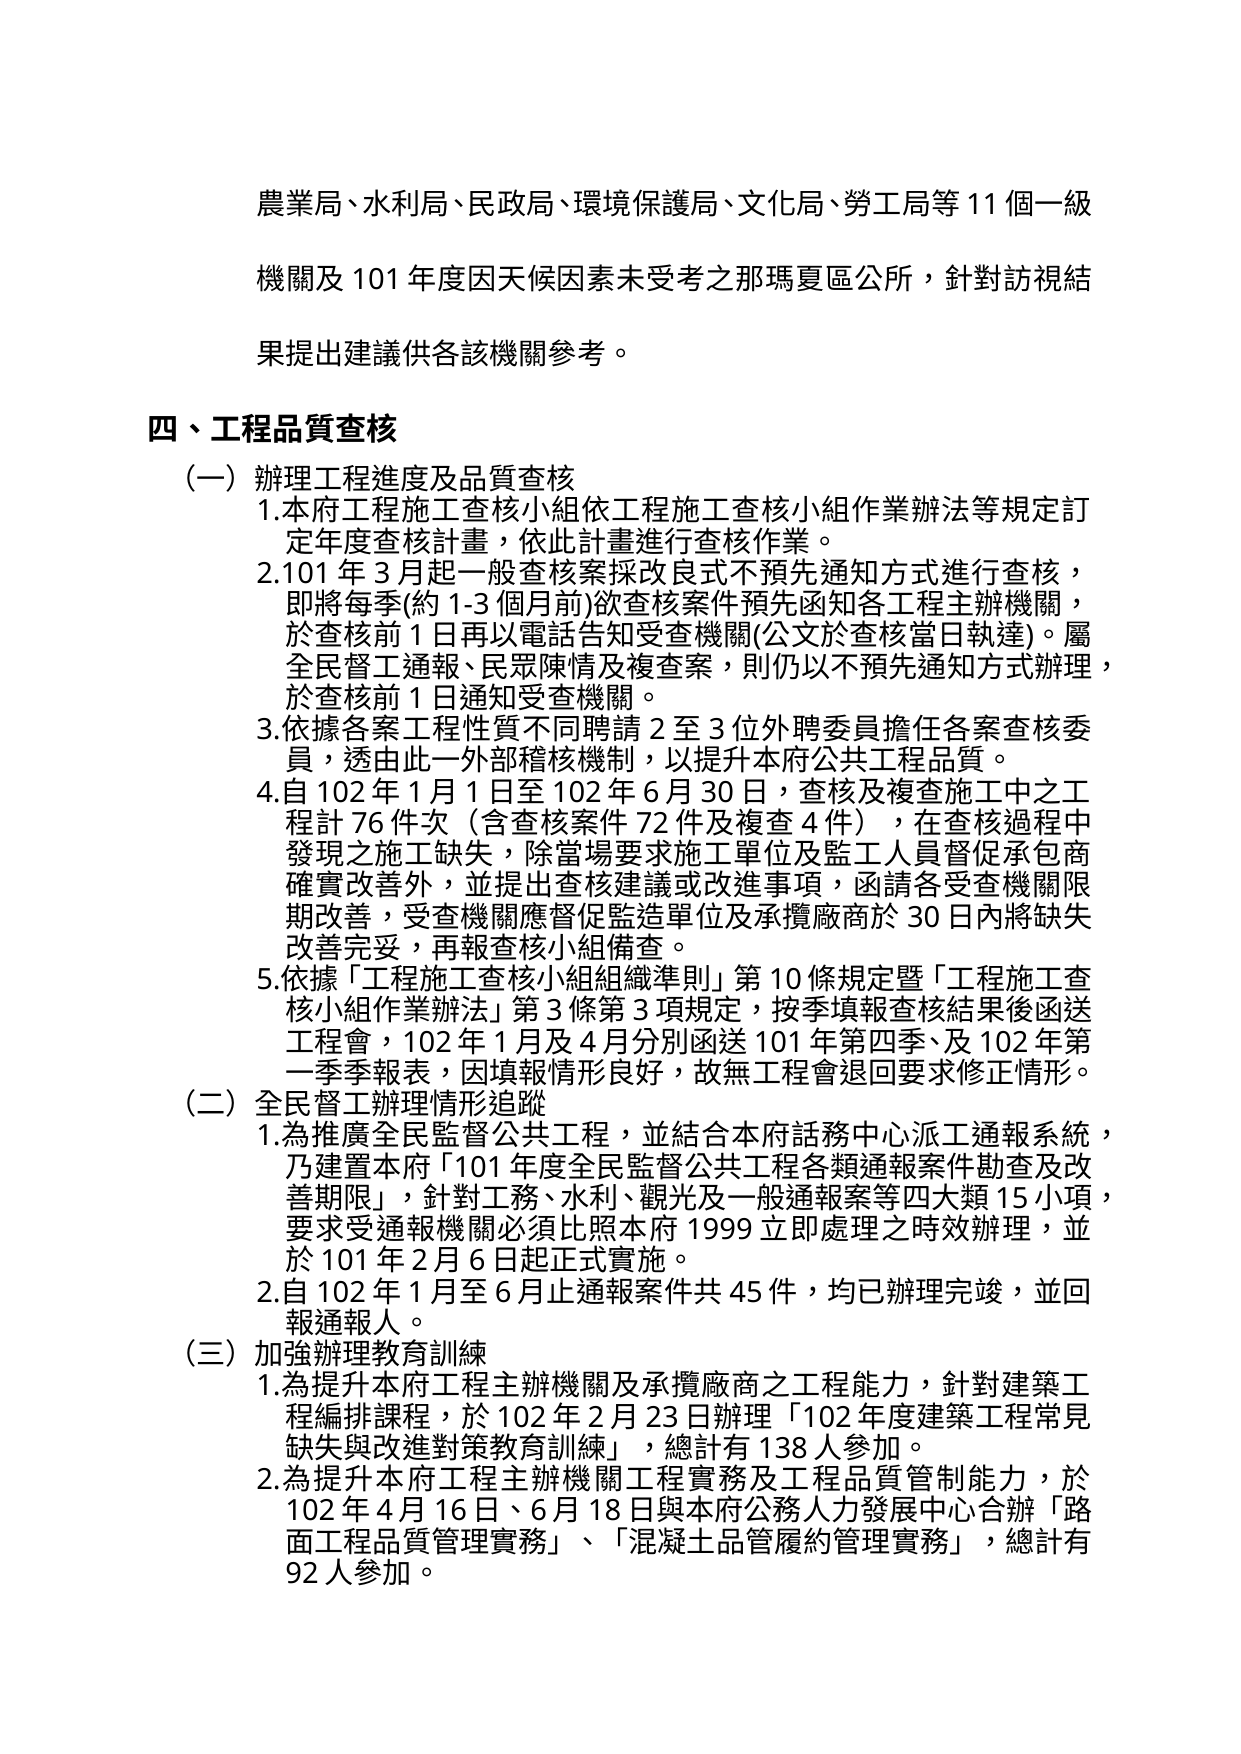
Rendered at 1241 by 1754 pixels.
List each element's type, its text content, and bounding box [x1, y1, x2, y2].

text 1.為推廣全民監督公共工程，並結合本府話務中心派工通報系統，乃建置本府「101年度全民監督公共工程各類通報案件勘查及改善期限」，針對工務、水利、觀光及一般通報案等四大類15小項，要求受通報機關必須比照本府1999立即處理之時效辦理，並於101年2月6日起正式實施。 [256, 1121, 1092, 1277]
text 2.101年3月起一般查核案採改良式不預先通知方式進行查核，即將每季(約1-3個月前)欲查核案件預先函知各工程主辦機關，於查核前1日再以電話告知受查機關(公文於查核當日執達)。屬全民督工通報、民眾陳情及複查案，則仍以不預先通知方式辦理，於查核前1日通知受查機關。 [256, 558, 1092, 714]
text （一）辦理工程進度及品質查核 [148, 464, 1092, 496]
text （二）全民督工辦理情形追蹤 [148, 1089, 1092, 1121]
text 4.自102年1月1日至102年6月30日，查核及複查施工中之工程計76件次（含查核案件72件及複查4件），在查核過程中發現之施工缺失，除當場要求施工單位及監工人員督促承包商確實改善外，並提出查核建議或改進事項，函請各受查機關限期改善，受查機關應督促監造單位及承攬廠商於30日內將缺失改善完妥，再報查核小組備查。 [256, 777, 1092, 964]
text （三）加強辦理教育訓練 [148, 1339, 1092, 1371]
text 2.為提升本府工程主辦機關工程實務及工程品質管制能力，於102年4月16日、6月18日與本府公務人力發展中心合辦「路面工程品質管理實務」、「混凝土品管履約管理實務」，總計有92人參加。 [256, 1464, 1092, 1589]
text 3.依據各案工程性質不同聘請2至3位外聘委員擔任各案查核委員，透由此一外部稽核機制，以提升本府公共工程品質。 [256, 714, 1092, 777]
text 本府公文查訪小組為瞭解部分一級機關及區公所文書處理與公文管理系統之執行概況，訂於102年8月2日至9月4日止進行公文查訪，計訪視本市社會局、經濟發展局、工務局、警察局、觀光局、農業局、水利局、民政局、環境保護局、文化局、勞工局等11個一級機關及101年度因天候因素未受考之那瑪夏區公所，針對訪視結果提出建議供各該機關參考。 [256, 164, 1092, 389]
text 2.自102年1月至6月止通報案件共45件，均已辦理完竣，並回報通報人。 [256, 1277, 1092, 1339]
text 四、工程品質查核 [148, 389, 1092, 464]
text 1.本府工程施工查核小組依工程施工查核小組作業辦法等規定訂定年度查核計畫，依此計畫進行查核作業。 [256, 496, 1092, 558]
text 1.為提升本府工程主辦機關及承攬廠商之工程能力，針對建築工程編排課程，於102年2月23日辦理「102年度建築工程常見缺失與改進對策教育訓練」，總計有138人參加。 [256, 1371, 1092, 1464]
text 5.依據「工程施工查核小組組織準則」第10條規定暨「工程施工查核小組作業辦法」第3條第3項規定，按季填報查核結果後函送工程會，102年1月及4月分別函送101年第四季、及102年第一季季報表，因填報情形良好，故無工程會退回要求修正情形。 [256, 964, 1092, 1089]
